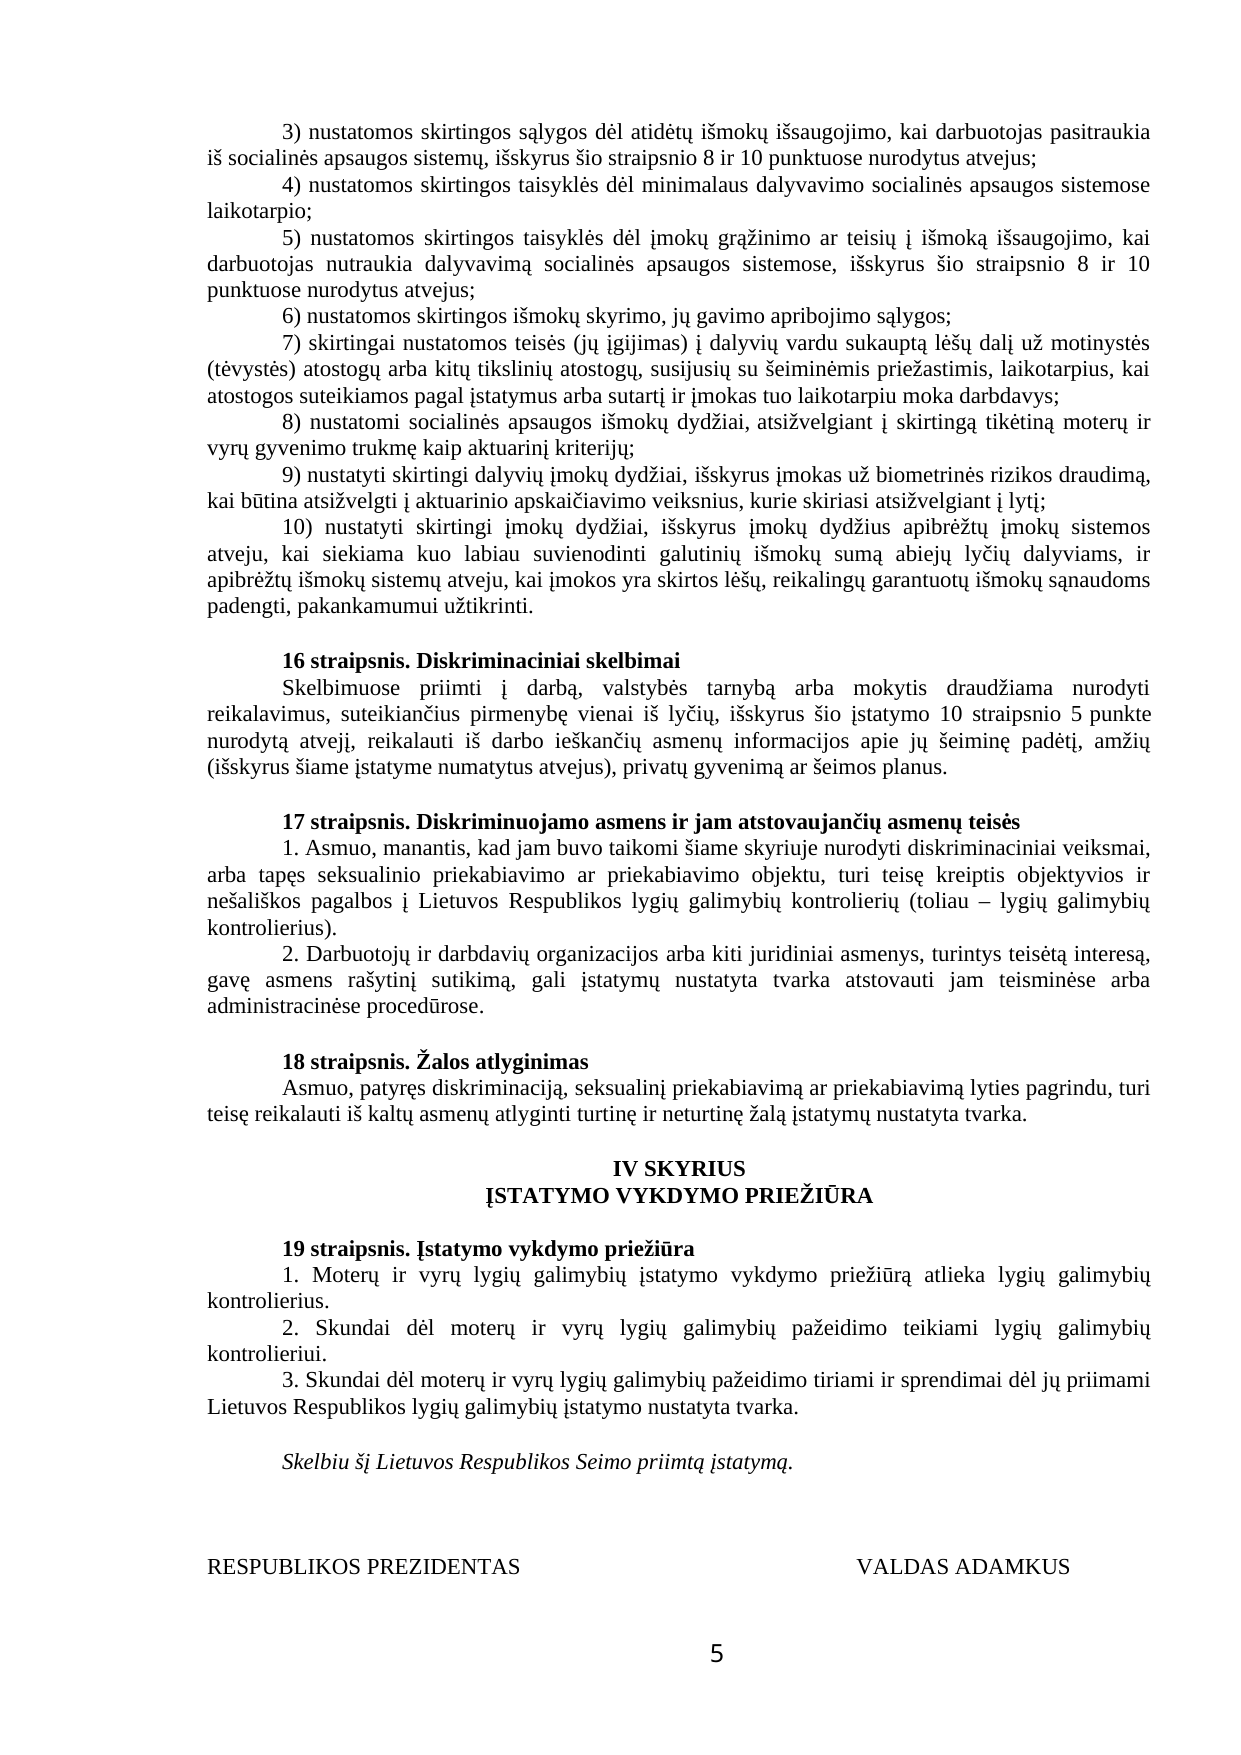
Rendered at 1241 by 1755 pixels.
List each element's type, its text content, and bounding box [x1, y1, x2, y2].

text 9) nustatyti skirtingi dalyvių įmokų dydžiai, išskyrus įmokas už biometrinės rizikos draudimą, kai būtina atsižvelgti į aktuarinio apskaičiavimo veiksnius, kurie skiriasi atsižvelgiant į lytį; [207, 461, 1152, 513]
text 1. Asmuo, manantis, kad jam buvo taikomi šiame skyriuje nurodyti diskriminaciniai veiksmai, arba tapęs seksualinio priekabiavimo ar priekabiavimo objektu, turi teisę kreiptis objektyvios ir nešališkos pagalbos į Lietuvos Respublikos lygių galimybių kontrolierių (toliau – lygių galimybių kontrolierius). [207, 834, 1152, 940]
text 2. Darbuotojų ir darbdavių organizacijos arba kiti juridiniai asmenys, turintys teisėtą interesą, gavę asmens rašytinį sutikimą, gali įstatymų nustatyta tvarka atstovauti jam teisminėse arba administracinėse procedūrose. [207, 940, 1152, 1019]
text RESPUBLIKOS PREZIDENTAS VALDAS ADAMKUS [207, 1553, 1152, 1579]
text 3) nustatomos skirtingos sąlygos dėl atidėtų išmokų išsaugojimo, kai darbuotojas pasitraukia iš socialinės apsaugos sistemų, išskyrus šio straipsnio 8 ir 10 punktuose nurodytus atvejus; [207, 118, 1152, 171]
text 4) nustatomos skirtingos taisyklės dėl minimalaus dalyvavimo socialinės apsaugos sistemose laikotarpio; [207, 171, 1152, 223]
text 16 straipsnis. Diskriminaciniai skelbimai [207, 648, 1152, 674]
text IV SKYRIUS [207, 1156, 1152, 1182]
text ĮSTATYMO VYKDYMO PRIEŽIŪRA [207, 1182, 1152, 1208]
text 10) nustatyti skirtingi įmokų dydžiai, išskyrus įmokų dydžius apibrėžtų įmokų sistemos atveju, kai siekiama kuo labiau suvienodinti galutinių išmokų sumą abiejų lyčių dalyviams, ir apibrėžtų išmokų sistemų atveju, kai įmokos yra skirtos lėšų, reikalingų garantuotų išmokų sąnaudoms padengti, pakankamumui užtikrinti. [207, 513, 1152, 619]
text 2. Skundai dėl moterų ir vyrų lygių galimybių pažeidimo teikiami lygių galimybių kontrolieriui. [207, 1314, 1152, 1366]
text Skelbimuose priimti į darbą, valstybės tarnybą arba mokytis draudžiama nurodyti reikalavimus, suteikiančius pirmenybę vienai iš lyčių, išskyrus šio įstatymo 10 straipsnio 5 punkte nurodytą atvejį, reikalauti iš darbo ieškančių asmenų informacijos apie jų šeiminę padėtį, amžių (išskyrus šiame įstatyme numatytus atvejus), privatų gyvenimą ar šeimos planus. [207, 674, 1152, 779]
text Skelbiu šį Lietuvos Respublikos Seimo priimtą įstatymą. [207, 1448, 1152, 1474]
text 17 straipsnis. Diskriminuojamo asmens ir jam atstovaujančių asmenų teisės [207, 808, 1152, 834]
text 6) nustatomos skirtingos išmokų skyrimo, jų gavimo apribojimo sąlygos; [207, 303, 1152, 329]
text 8) nustatomi socialinės apsaugos išmokų dydžiai, atsižvelgiant į skirtingą tikėtiną moterų ir vyrų gyvenimo trukmę kaip aktuarinį kriterijų; [207, 408, 1152, 461]
text 7) skirtingai nustatomos teisės (jų įgijimas) į dalyvių vardu sukauptą lėšų dalį už motinystės (tėvystės) atostogų arba kitų tikslinių atostogų, susijusių su šeiminėmis priežastimis, laikotarpius, kai atostogos suteikiamos pagal įstatymus arba sutartį ir įmokas tuo laikotarpiu moka darbdavys; [207, 329, 1152, 408]
text Asmuo, patyręs diskriminaciją, seksualinį priekabiavimą ar priekabiavimą lyties pagrindu, turi teisę reikalauti iš kaltų asmenų atlyginti turtinę ir neturtinę žalą įstatymų nustatyta tvarka. [207, 1074, 1152, 1127]
text 5) nustatomos skirtingos taisyklės dėl įmokų grąžinimo ar teisių į išmoką išsaugojimo, kai darbuotojas nutraukia dalyvavimą socialinės apsaugos sistemose, išskyrus šio straipsnio 8 ir 10 punktuose nurodytus atvejus; [207, 223, 1152, 303]
text 3. Skundai dėl moterų ir vyrų lygių galimybių pažeidimo tiriami ir sprendimai dėl jų priimami Lietuvos Respublikos lygių galimybių įstatymo nustatyta tvarka. [207, 1366, 1152, 1419]
text 1. Moterų ir vyrų lygių galimybių įstatymo vykdymo priežiūrą atlieka lygių galimybių kontrolierius. [207, 1261, 1152, 1314]
text 18 straipsnis. Žalos atlyginimas [207, 1048, 1152, 1074]
text 19 straipsnis. Įstatymo vykdymo priežiūra [207, 1234, 1152, 1261]
